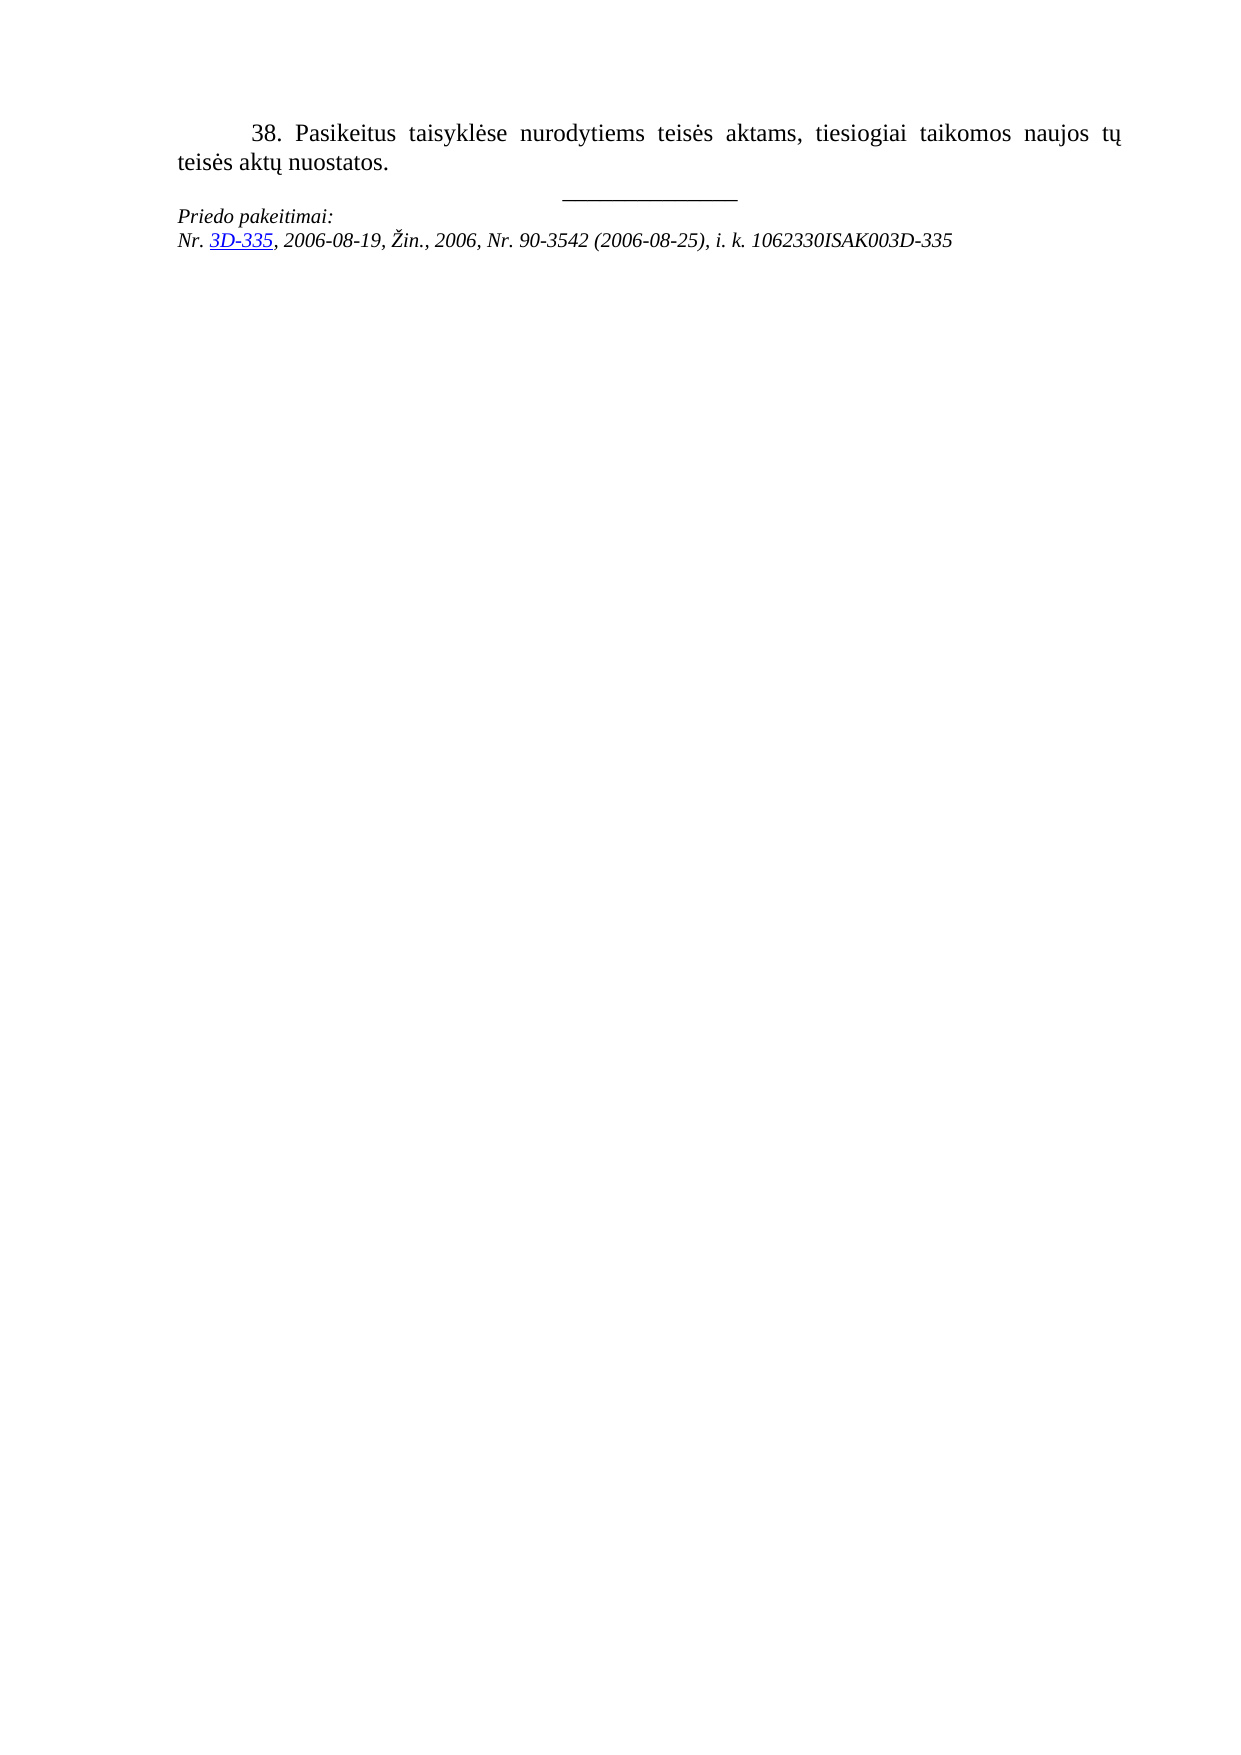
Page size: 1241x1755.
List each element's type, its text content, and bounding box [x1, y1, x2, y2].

text Nr. 3D-335, 2006-08-19, Žin., 2006, Nr. 90-3542 (2006-08-25), i. k. 1062330ISAK003D-335 [177, 228, 1122, 252]
text ______________ [177, 176, 1122, 204]
text Priedo pakeitimai: [177, 204, 1122, 228]
text 38. Pasikeitus taisyklėse nurodytiems teisės aktams, tiesiogiai taikomos naujos tų teisės aktų nuostatos. [177, 118, 1122, 176]
